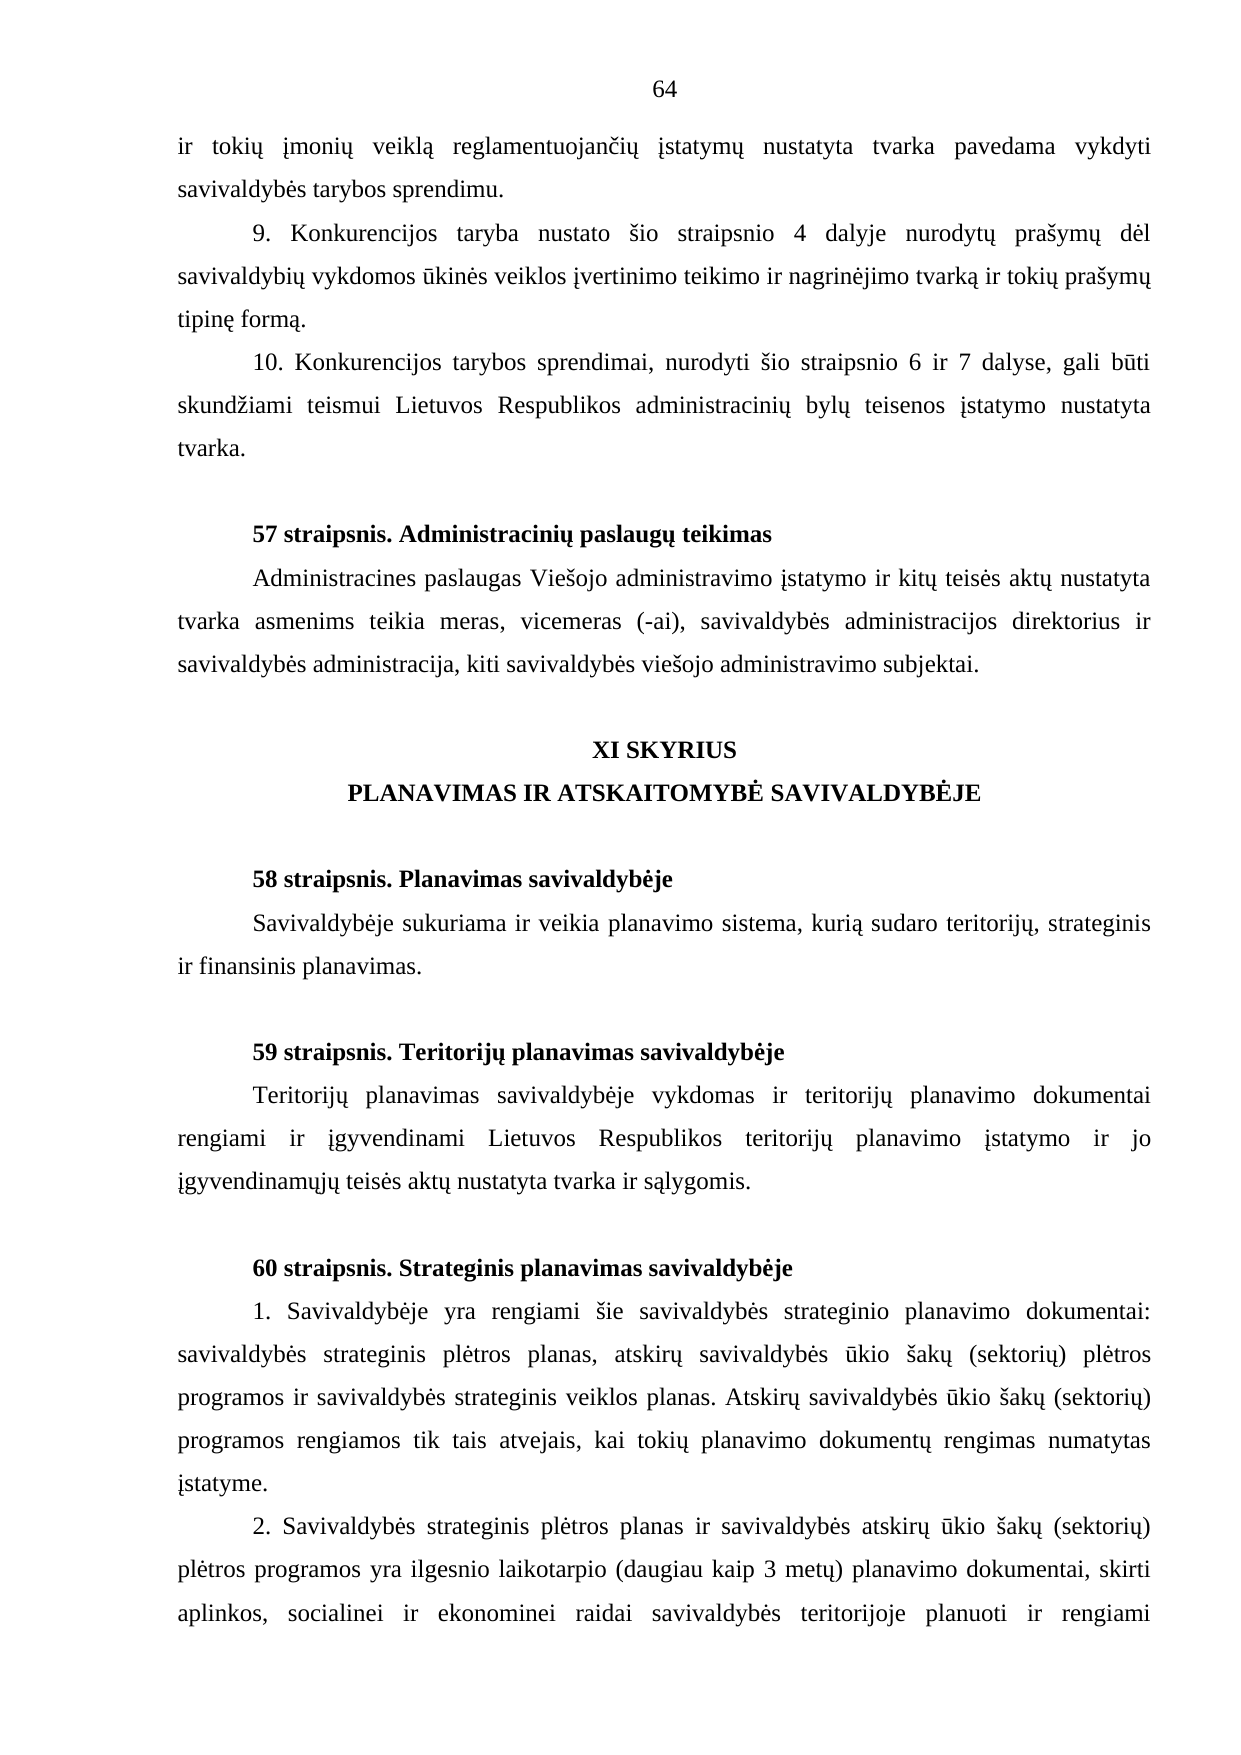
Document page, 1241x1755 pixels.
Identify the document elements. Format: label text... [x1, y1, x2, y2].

text PLANAVIMAS IR ATSKAITOMYBĖ SAVIVALDYBĖJE [177, 778, 1152, 807]
text XI SKYRIUS [177, 735, 1152, 764]
text 60 straipsnis. Strateginis planavimas savivaldybėje [177, 1253, 1152, 1281]
text Administracines paslaugas Viešojo administravimo įstatymo ir kitų teisės aktų nustatyta tvarka asmenims teikia meras, vicemeras (-ai), savivaldybės administracijos direktorius ir savivaldybės administracija, kiti savivaldybės viešojo administravimo subjektai. [177, 563, 1152, 678]
text 10. Konkurencijos tarybos sprendimai, nurodyti šio straipsnio 6 ir 7 dalyse, gali būti skundžiami teismui Lietuvos Respublikos administracinių bylų teisenos įstatymo nustatyta tvarka. [177, 347, 1152, 462]
text 57 straipsnis. Administracinių paslaugų teikimas [177, 519, 1152, 548]
text Savivaldybėje sukuriama ir veikia planavimo sistema, kurią sudaro teritorijų, strateginis ir finansinis planavimas. [177, 908, 1152, 979]
text Teritorijų planavimas savivaldybėje vykdomas ir teritorijų planavimo dokumentai rengiami ir įgyvendinami Lietuvos Respublikos teritorijų planavimo įstatymo ir jo įgyvendinamųjų teisės aktų nustatyta tvarka ir sąlygomis. [177, 1080, 1152, 1195]
text ir tokių įmonių veiklą reglamentuojančių įstatymų nustatyta tvarka pavedama vykdyti savivaldybės tarybos sprendimu. [177, 131, 1152, 203]
text 58 straipsnis. Planavimas savivaldybėje [177, 864, 1152, 893]
text 2. Savivaldybės strateginis plėtros planas ir savivaldybės atskirų ūkio šakų (sektorių) plėtros programos yra ilgesnio laikotarpio (daugiau kaip 3 metų) planavimo dokumentai, skirti aplinkos, socialinei ir ekonominei raidai savivaldybės teritorijoje planuoti ir rengiami [177, 1511, 1152, 1626]
text 59 straipsnis. Teritorijų planavimas savivaldybėje [177, 1037, 1152, 1066]
text 9. Konkurencijos taryba nustato šio straipsnio 4 dalyje nurodytų prašymų dėl savivaldybių vykdomos ūkinės veiklos įvertinimo teikimo ir nagrinėjimo tvarką ir tokių prašymų tipinę formą. [177, 218, 1152, 333]
text 1. Savivaldybėje yra rengiami šie savivaldybės strateginio planavimo dokumentai: savivaldybės strateginis plėtros planas, atskirų savivaldybės ūkio šakų (sektorių) plėtros programos ir savivaldybės strateginis veiklos planas. Atskirų savivaldybės ūkio šakų (sektorių) programos rengiamos tik tais atvejais, kai tokių planavimo dokumentų rengimas numatytas įstatyme. [177, 1296, 1152, 1497]
